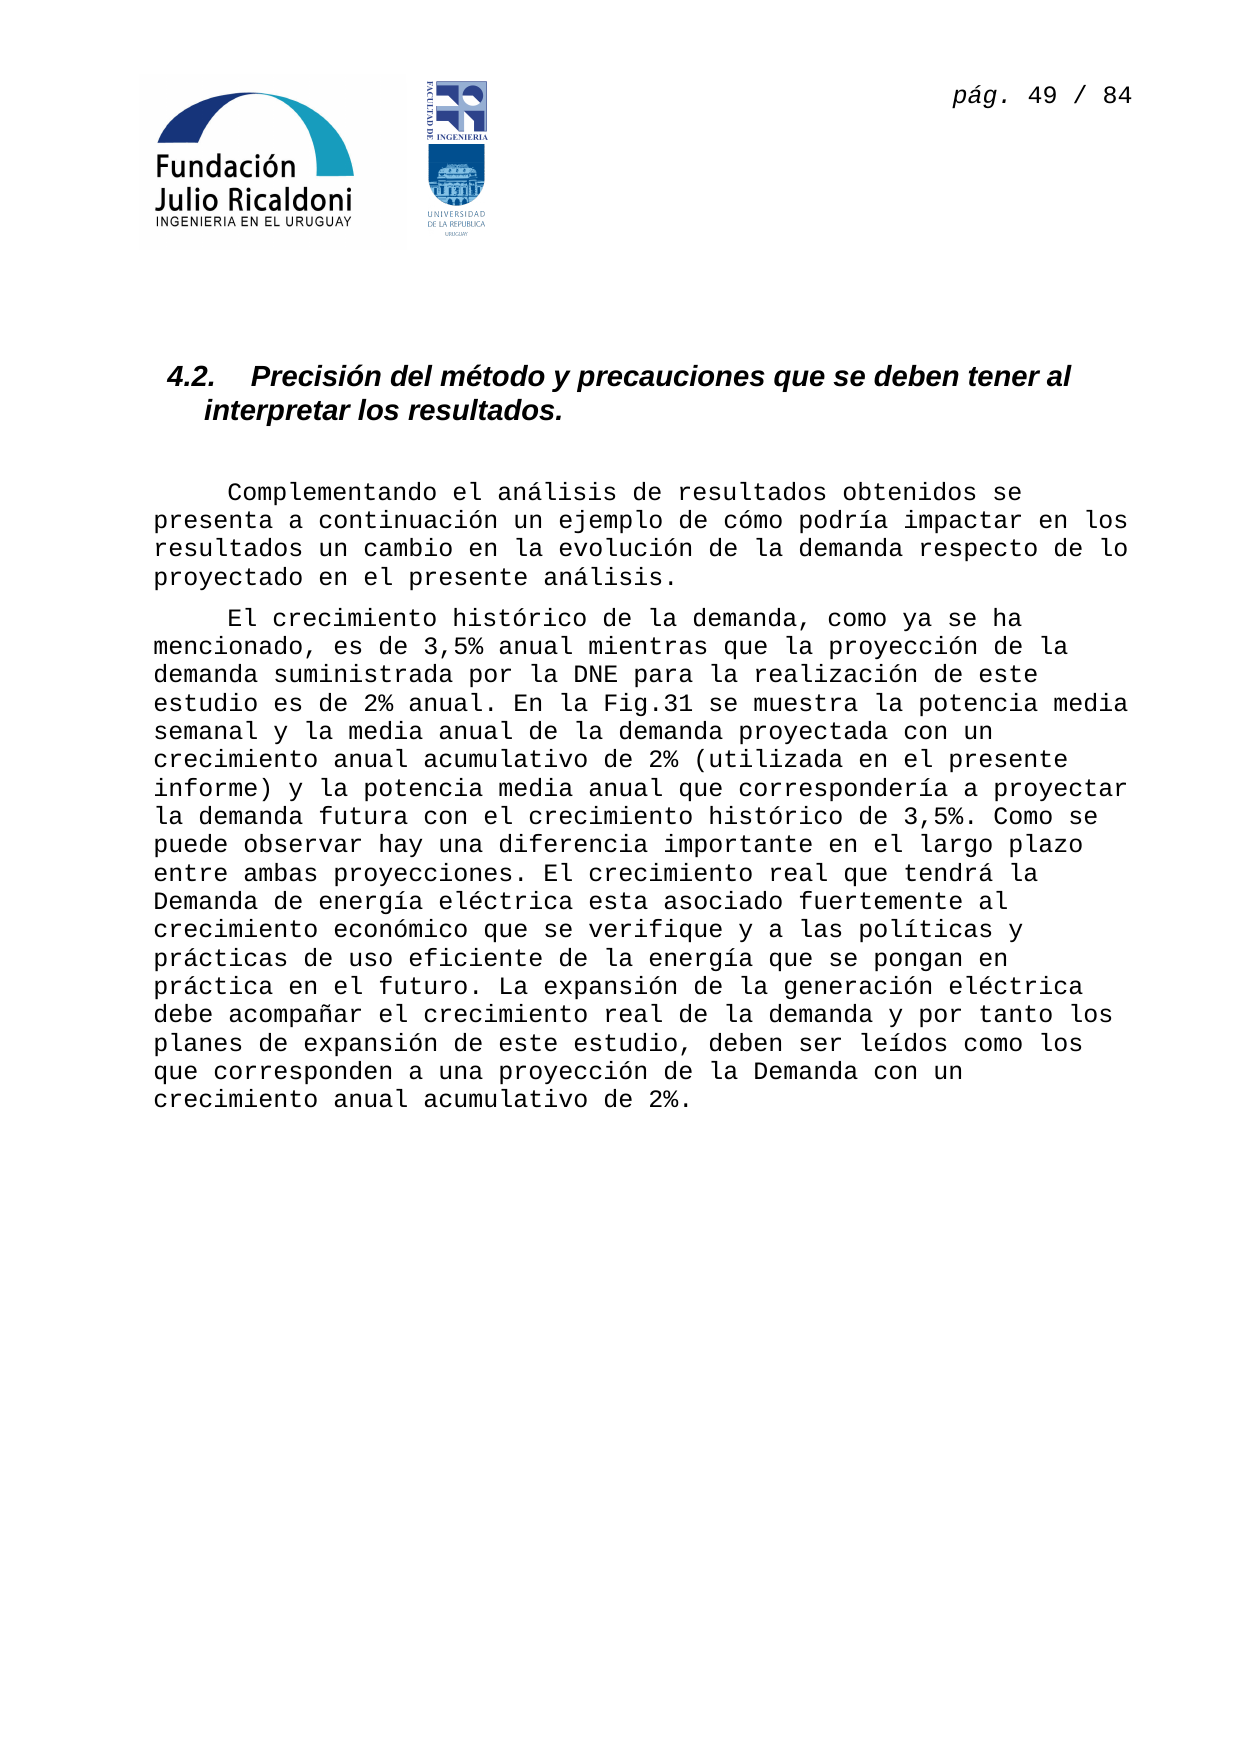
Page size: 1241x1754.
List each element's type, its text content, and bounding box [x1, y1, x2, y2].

subtitle Precisión del método y precauciones que se deben tener al interpretar los resultados. [159, 359, 1139, 426]
picture [139, 74, 407, 250]
text El crecimiento histórico de la demanda, como ya se ha mencionado, es de 3,5% anual mientras que la proyección de la demanda suministrada por la DNE para la realización de este estudio es de 2% anual. En la Fig.31 se muestra la potencia media semanal y la media anual de la demanda proyectada con un crecimiento anual acumulativo de 2% (utilizada en el presente informe) y la potencia media anual que correspondería a proyectar la demanda futura con el crecimiento histórico de 3,5%. Como se puede observar hay una diferencia importante en el largo plazo entre ambas proyecciones. El crecimiento real que tendrá la Demanda de energía eléctrica esta asociado fuertemente al crecimiento económico que se verifique y a las políticas y prácticas de uso eficiente de la energía que se pongan en práctica en el futuro. La expansión de la generación eléctrica debe acompañar el crecimiento real de la demanda y por tanto los planes de expansión de este estudio, deben ser leídos como los que corresponden a una proyección de la Demanda con un crecimiento anual acumulativo de 2%. [153, 605, 1139, 1115]
text Complementando el análisis de resultados obtenidos se presenta a continuación un ejemplo de cómo podría impactar en los resultados un cambio en la evolución de la demanda respecto de lo proyectado en el presente análisis. [153, 479, 1139, 593]
picture [428, 144, 485, 236]
picture [427, 81, 488, 140]
